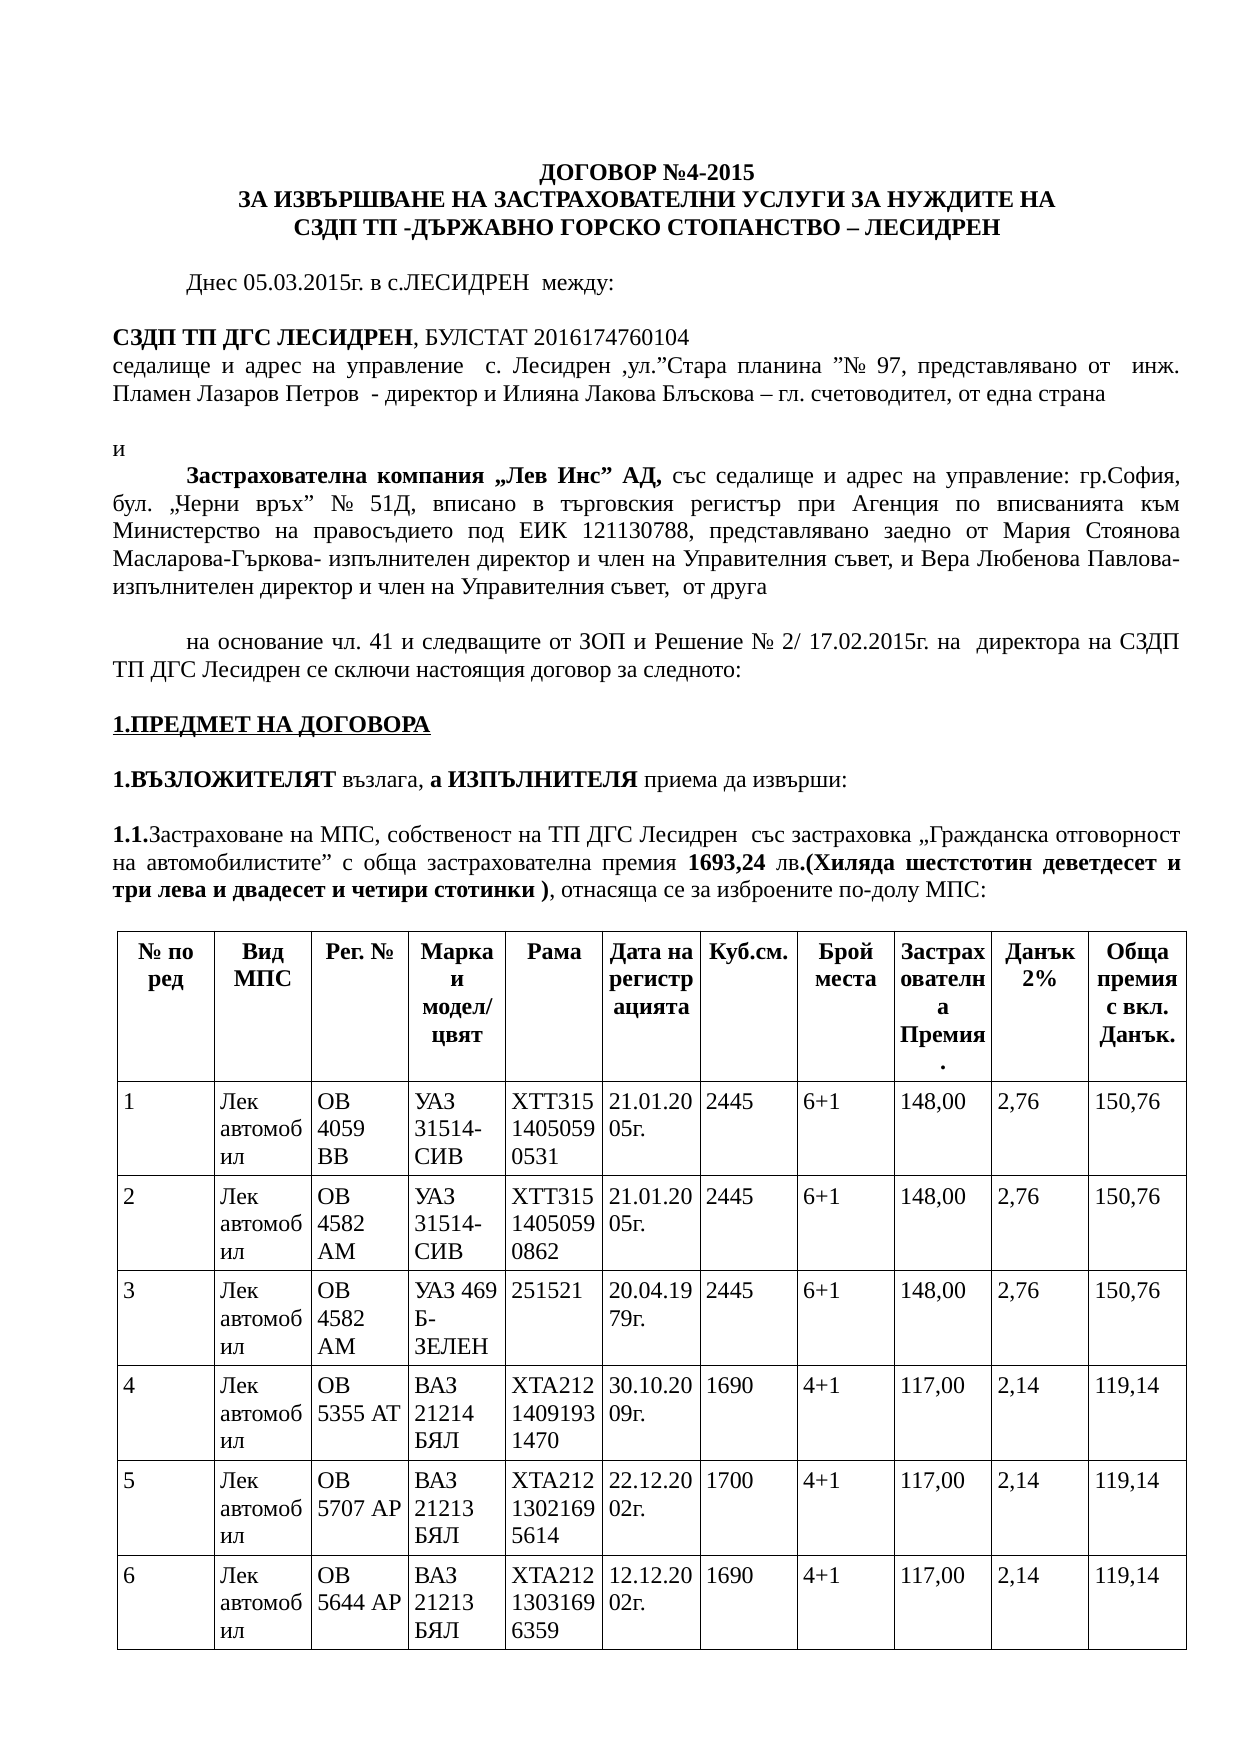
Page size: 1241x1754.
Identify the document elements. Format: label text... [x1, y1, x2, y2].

table_cell ОВ 5707 АР [312, 1461, 408, 1554]
table_cell 21.01.2005г. [603, 1176, 700, 1270]
table_cell 148,00 [895, 1271, 991, 1365]
table_cell 2,14 [992, 1461, 1088, 1554]
table_header Куб.см. [701, 932, 797, 1081]
table_cell 4 [118, 1366, 214, 1460]
table_cell 5 [118, 1461, 214, 1554]
table_cell Лек автомобил [215, 1271, 311, 1365]
table_cell 1 [118, 1082, 214, 1175]
table_header Рег. № [312, 932, 408, 1081]
text и [112, 434, 1181, 461]
table_cell Лек автомобил [215, 1366, 311, 1460]
table_cell 1690 [701, 1366, 797, 1460]
table_cell XTT31514050590862 [506, 1176, 602, 1270]
table_cell ОВ 4059 ВВ [312, 1082, 408, 1175]
table_cell Лек автомобил [215, 1176, 311, 1270]
table_cell УАЗ 469 Б- ЗЕЛЕН [409, 1271, 505, 1365]
table_header Марка и модел/ цвят [409, 932, 505, 1081]
table_cell 20.04.1979г. [603, 1271, 700, 1365]
table_cell 2,14 [992, 1366, 1088, 1460]
table_cell XTA21213021695614 [506, 1461, 602, 1554]
table_cell 2445 [701, 1082, 797, 1175]
table_header Вид МПС [215, 932, 311, 1081]
table_cell 6+1 [798, 1082, 894, 1175]
table_cell 12.12.2002г. [603, 1556, 700, 1649]
table_cell 119,14 [1089, 1461, 1186, 1554]
table_cell 4+1 [798, 1461, 894, 1554]
table_cell Лек автомобил [215, 1461, 311, 1554]
table_cell 2,76 [992, 1271, 1088, 1365]
table_cell 150,76 [1089, 1176, 1186, 1270]
table_cell 2,14 [992, 1556, 1088, 1649]
table_cell 1690 [701, 1556, 797, 1649]
table_cell ОВ 4582 АМ [312, 1176, 408, 1270]
table_cell 1700 [701, 1461, 797, 1554]
table_cell Лек автомобил [215, 1082, 311, 1175]
table_cell ВАЗ 21213 БЯЛ [409, 1461, 505, 1554]
table_cell 148,00 [895, 1082, 991, 1175]
table_cell ОВ 5644 АР [312, 1556, 408, 1649]
table_cell 2 [118, 1176, 214, 1270]
table_cell XTA21213031696359 [506, 1556, 602, 1649]
text Застрахователна компания „Лев Инс” АД, със седалище и адрес на управление: гр.София, бул. „Черни връх” № 51Д, вписано в търговския регистър при Агенция по вписванията към Министерство на правосъдието под ЕИК 121130788, представлявано заедно от Мария Стоянова Масларова-Гъркова- изпълнителен директор и член на Управителния съвет, и Вера Любенова Павлова- изпълнителен директор и член на Управителния съвет, от друга [112, 461, 1181, 599]
text 1.ВЪЗЛОЖИТЕЛЯТ възлага, а ИЗПЪЛНИТЕЛЯ приема да извърши: [112, 765, 1181, 793]
table_cell 6 [118, 1556, 214, 1649]
table_cell 4+1 [798, 1556, 894, 1649]
table_header Застрахователна Премия. [895, 932, 991, 1081]
table_cell XTA21214091931470 [506, 1366, 602, 1460]
table_cell Лек автомобил [215, 1556, 311, 1649]
table_cell 2,76 [992, 1082, 1088, 1175]
text Днес 05.03.2015г. в с.ЛЕСИДРЕН между: [112, 268, 1181, 296]
table_cell 22.12.2002г. [603, 1461, 700, 1554]
table_header Данък 2% [992, 932, 1088, 1081]
table_cell УАЗ 31514- СИВ [409, 1176, 505, 1270]
table_cell 30.10.2009г. [603, 1366, 700, 1460]
table_cell 21.01.2005г. [603, 1082, 700, 1175]
text седалище и адрес на управление с. Лесидрен ,ул.”Стара планина ”№ 97, представлявано от инж. Пламен Лазаров Петров - директор и Илияна Лакова Блъскова – гл. счетоводител, от една страна [112, 351, 1181, 406]
text 1.1.Застраховане на МПС, собственост на ТП ДГС Лесидрен със застраховка „Гражданска отговорност на автомобилистите” с обща застрахователна премия 1693,24 лв.(Хиляда шестстотин деветдесет и три лева и двадесет и четири стотинки ), отнасяща се за изброените по-долу МПС: [112, 820, 1181, 903]
table_cell УАЗ 31514- СИВ [409, 1082, 505, 1175]
table_cell 117,00 [895, 1556, 991, 1649]
text ДОГОВОР №4-2015 [112, 158, 1181, 185]
text СЗДП ТП ДГС ЛЕСИДРЕН, БУЛСТАТ 2016174760104 [112, 323, 1181, 351]
table_cell 117,00 [895, 1366, 991, 1460]
text на основание чл. 41 и следващите от ЗОП и Решение № 2/ 17.02.2015г. на директора на СЗДП ТП ДГС Лесидрен се сключи настоящия договор за следното: [112, 627, 1181, 682]
table_cell 117,00 [895, 1461, 991, 1554]
table_cell 119,14 [1089, 1556, 1186, 1649]
table_cell 2445 [701, 1271, 797, 1365]
table_cell ОВ 5355 АТ [312, 1366, 408, 1460]
table_header Обща премия с вкл. Данък. [1089, 932, 1186, 1081]
table_cell XTT31514050590531 [506, 1082, 602, 1175]
table_cell 150,76 [1089, 1271, 1186, 1365]
table_cell 251521 [506, 1271, 602, 1365]
table_cell 148,00 [895, 1176, 991, 1270]
table_cell 4+1 [798, 1366, 894, 1460]
table_cell ВАЗ 21213 БЯЛ [409, 1556, 505, 1649]
text ЗА ИЗВЪРШВАНЕ НА ЗАСТРАХОВАТЕЛНИ УСЛУГИ ЗА НУЖДИТЕ НА [112, 185, 1181, 213]
table_header Рама [506, 932, 602, 1081]
text СЗДП ТП -ДЪРЖАВНО ГОРСКО СТОПАНСТВО – ЛЕСИДРЕН [112, 213, 1181, 241]
table_header Дата на регистрацията [603, 932, 700, 1081]
table_cell 150,76 [1089, 1082, 1186, 1175]
text 1.ПРЕДМЕТ НА ДОГОВОРА [112, 710, 1181, 737]
table_cell ВАЗ 21214 БЯЛ [409, 1366, 505, 1460]
table_header Брой места [798, 932, 894, 1081]
table_cell 6+1 [798, 1176, 894, 1270]
table_cell 2,76 [992, 1176, 1088, 1270]
table_cell 2445 [701, 1176, 797, 1270]
table_cell 6+1 [798, 1271, 894, 1365]
table_cell ОВ 4582 АМ [312, 1271, 408, 1365]
table_cell 119,14 [1089, 1366, 1186, 1460]
table_header № по ред [118, 932, 214, 1081]
table_cell 3 [118, 1271, 214, 1365]
